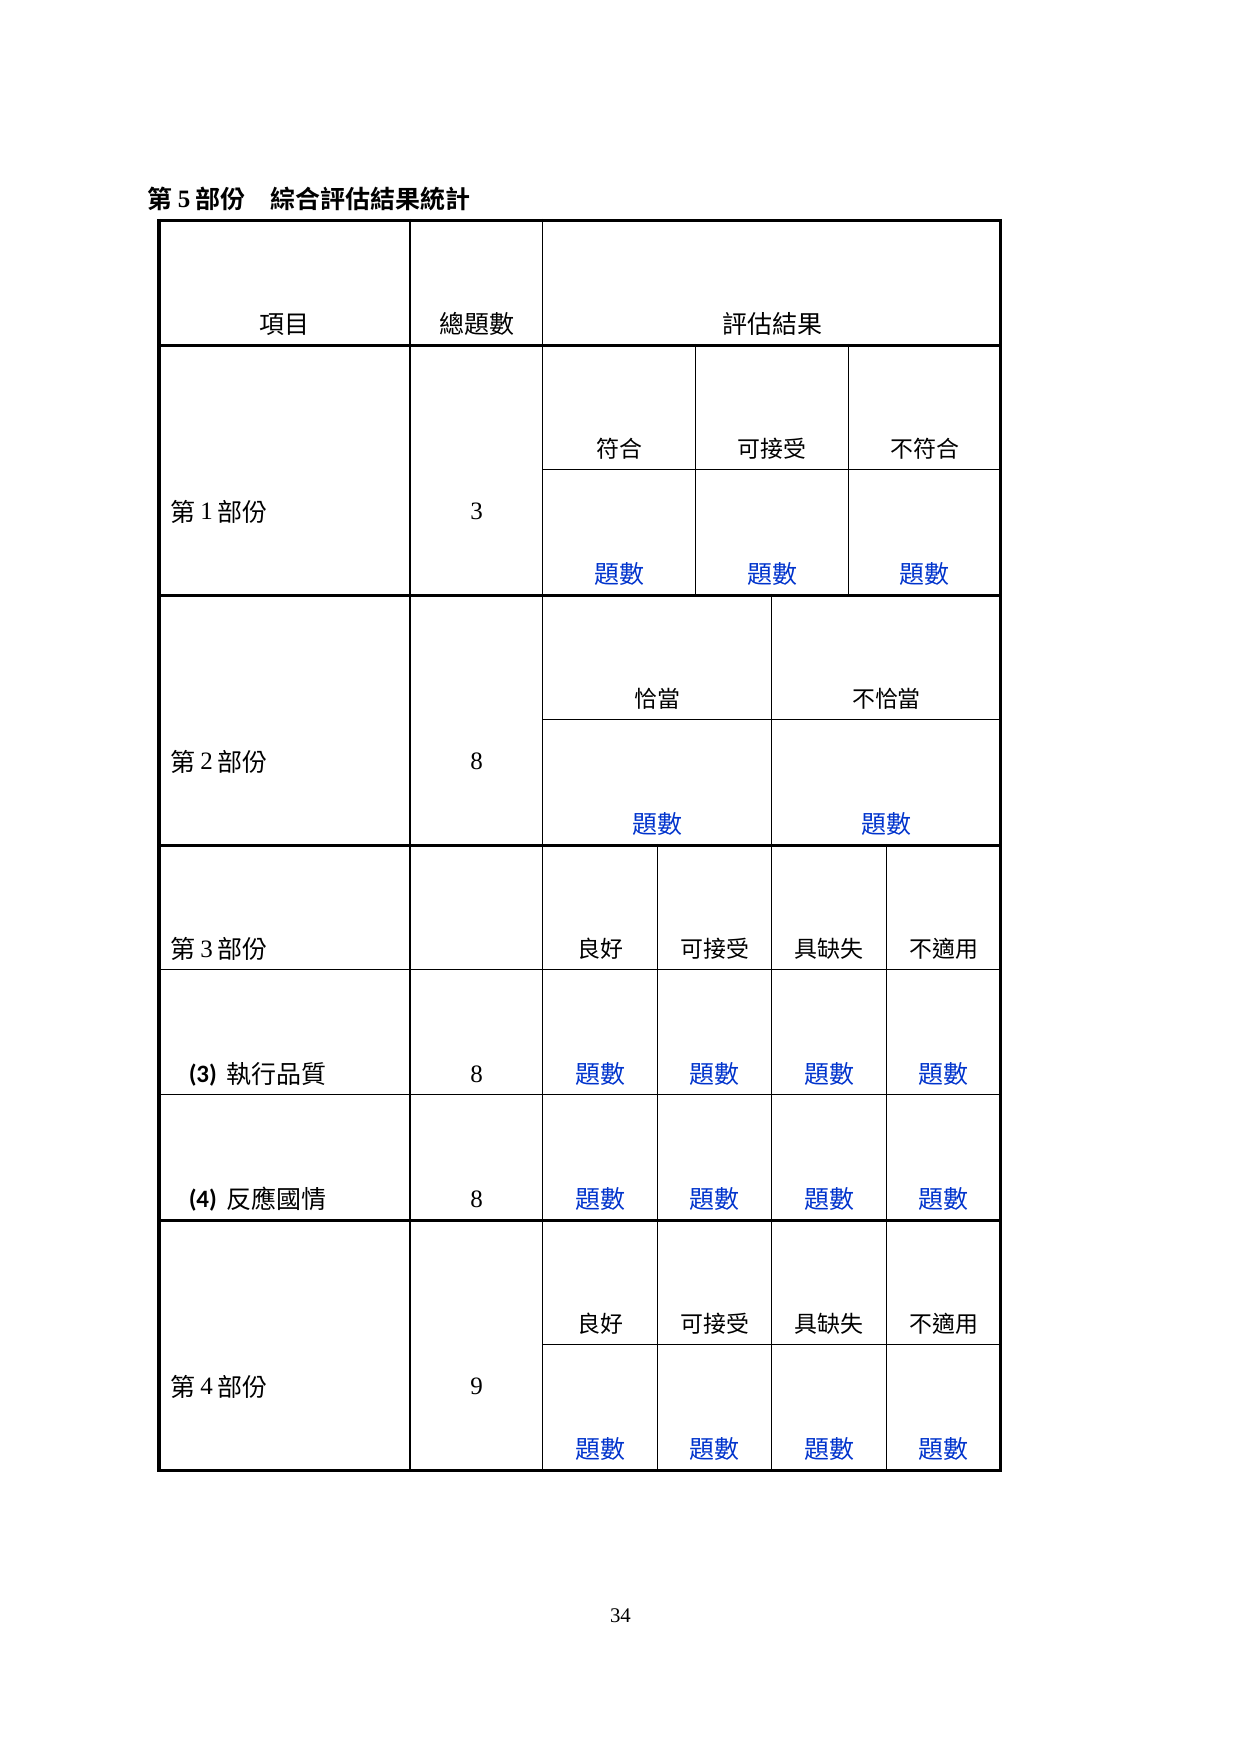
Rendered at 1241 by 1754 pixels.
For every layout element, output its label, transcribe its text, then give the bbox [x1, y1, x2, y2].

table_cell 題數 [658, 970, 771, 1094]
table_cell 可接受 [658, 847, 771, 969]
table_header 評估結果 [543, 222, 999, 344]
table_cell 題數 [543, 720, 771, 844]
table_cell 9 [411, 1222, 542, 1469]
table_cell 可接受 [658, 1222, 771, 1344]
table_cell 不適用 [887, 1222, 999, 1344]
table_cell 題數 [887, 1095, 999, 1219]
table_cell [411, 847, 542, 969]
table_cell 題數 [772, 1345, 886, 1469]
table_cell 良好 [543, 847, 657, 969]
table_cell 題數 [696, 470, 848, 594]
table_cell 題數 [543, 470, 695, 594]
table_cell 題數 [887, 970, 999, 1094]
table_cell 題數 [543, 970, 657, 1094]
table_cell 符合 [543, 347, 695, 469]
table_cell 具缺失 [772, 1222, 886, 1344]
table_cell 執行品質 [161, 970, 409, 1094]
table_cell 不恰當 [772, 597, 999, 719]
table_cell 題數 [887, 1345, 999, 1469]
table_cell 題數 [849, 470, 999, 594]
table_cell 具缺失 [772, 847, 886, 969]
table_cell 題數 [772, 720, 999, 844]
table_cell 題數 [658, 1095, 771, 1219]
table_cell 第3部份 [161, 847, 409, 969]
table_cell 題數 [772, 970, 886, 1094]
table_cell 題數 [772, 1095, 886, 1219]
table_cell 不適用 [887, 847, 999, 969]
table_cell 題數 [543, 1095, 657, 1219]
table_cell 可接受 [696, 347, 848, 469]
table_cell 題數 [658, 1345, 771, 1469]
text 第5部份 綜合評估結果統計 [148, 156, 1092, 219]
table_header 總題數 [411, 222, 542, 344]
table_cell 反應國情 [161, 1095, 409, 1219]
table_cell 恰當 [543, 597, 771, 719]
table_cell 8 [411, 597, 542, 844]
table_cell 第4部份 [161, 1222, 409, 1469]
table_cell 不符合 [849, 347, 999, 469]
table_cell 第1部份 [161, 347, 409, 594]
table_cell 題數 [543, 1345, 657, 1469]
table_cell 8 [411, 970, 542, 1094]
table_header 項目 [161, 222, 409, 344]
table_cell 3 [411, 347, 542, 594]
table_cell 第2部份 [161, 597, 409, 844]
table_cell 8 [411, 1095, 542, 1219]
table_cell 良好 [543, 1222, 657, 1344]
